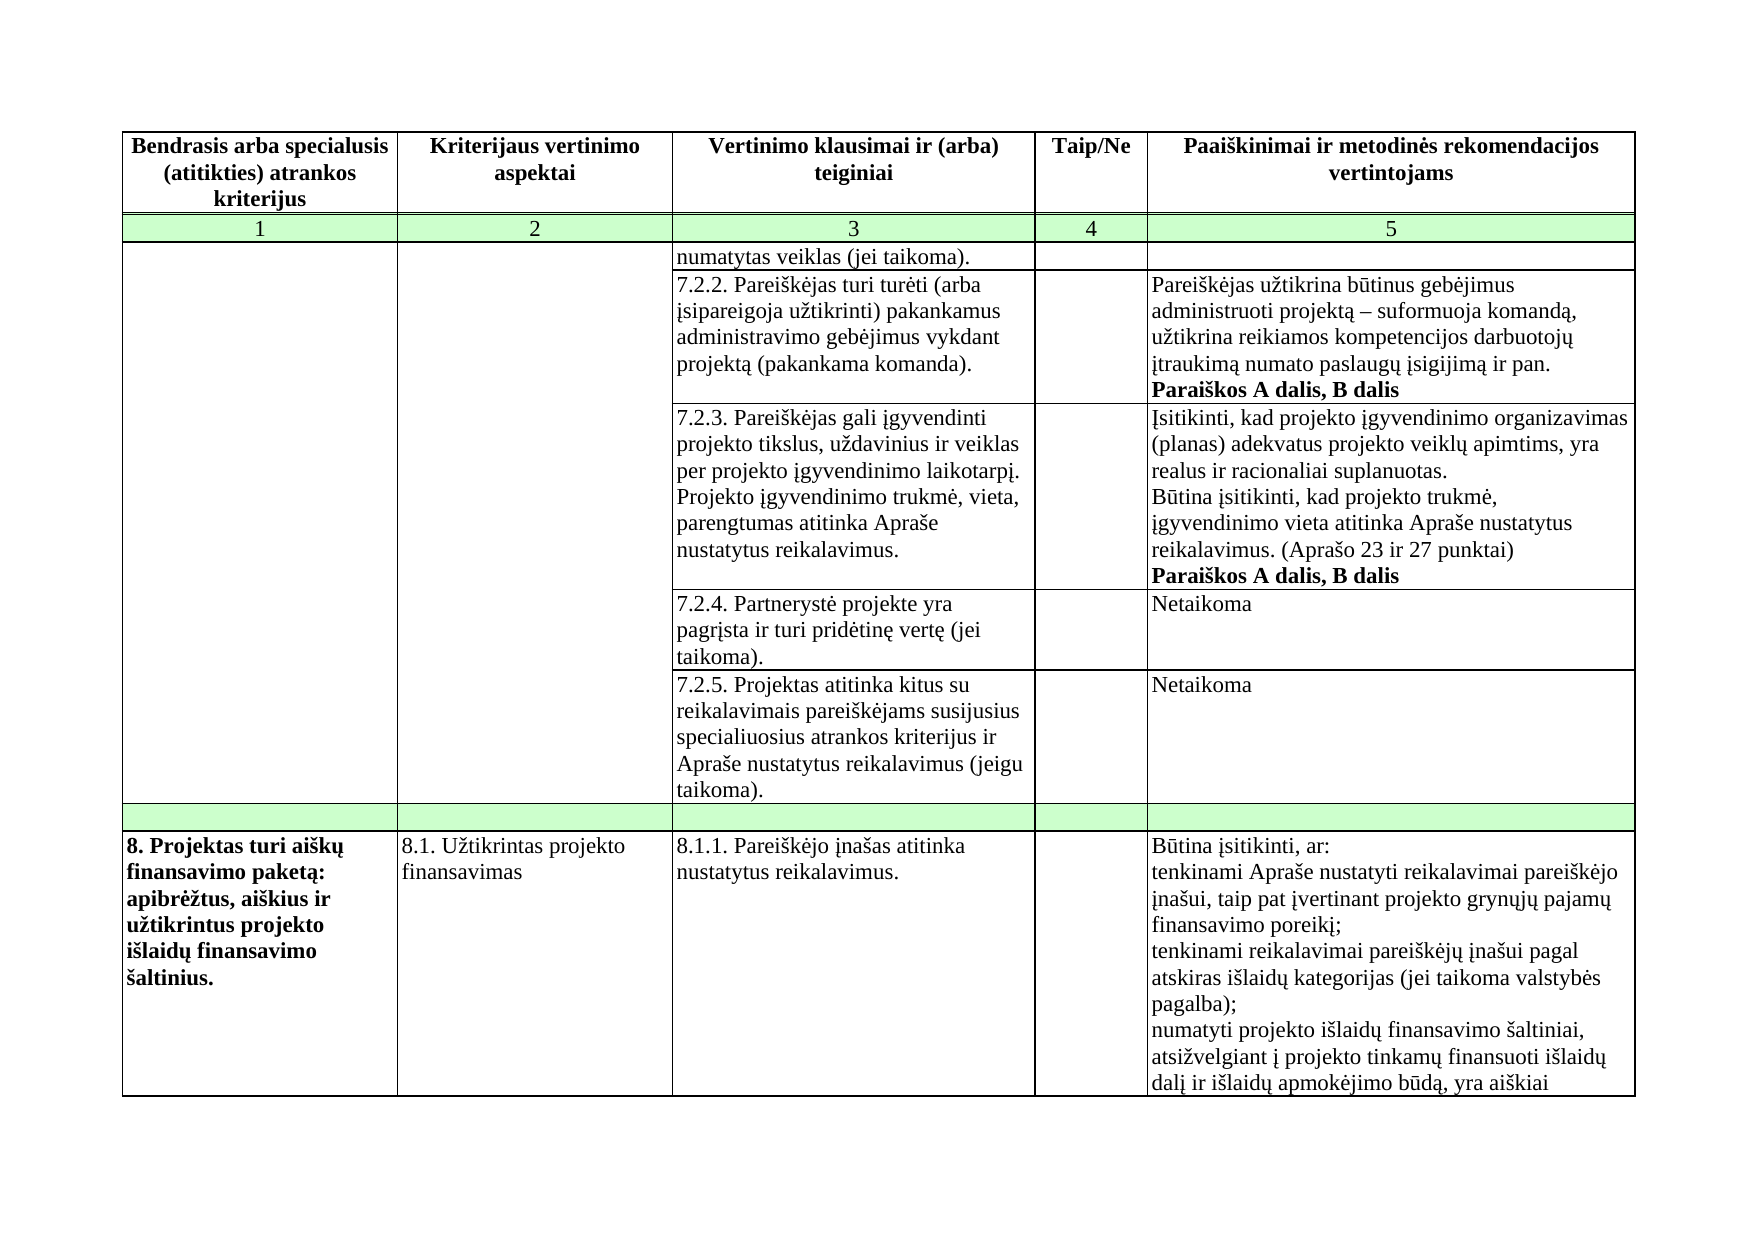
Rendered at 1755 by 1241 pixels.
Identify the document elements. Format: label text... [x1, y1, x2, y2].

table_cell 7.2.3. Pareiškėjas gali įgyvendinti projekto tikslus, uždavinius ir veiklas per projekto įgyvendinimo laikotarpį. Projekto įgyvendinimo trukmė, vieta, parengtumas atitinka Apraše nustatytus reikalavimus. [673, 404, 1034, 588]
table_cell [123, 804, 397, 830]
table_cell [398, 243, 672, 802]
table_cell [1148, 804, 1634, 830]
table_header Vertinimo klausimai ir (arba) teiginiai [673, 133, 1034, 212]
table_cell 8. Projektas turi aiškų finansavimo paketą: apibrėžtus, aiškius ir užtikrintus projekto išlaidų finansavimo šaltinius. [123, 832, 397, 1095]
table_cell Netaikoma [1148, 590, 1634, 669]
table_cell 5 [1148, 215, 1634, 241]
table_cell [1036, 404, 1147, 588]
table_cell 7.2.2. Pareiškėjas turi turėti (arba įsipareigoja užtikrinti) pakankamus administravimo gebėjimus vykdant projektą (pakankama komanda). [673, 271, 1034, 402]
table_cell [1036, 590, 1147, 669]
table_cell Įsitikinti, kad projekto įgyvendinimo organizavimas (planas) adekvatus projekto veiklų apimtims, yra realus ir racionaliai suplanuotas. Būtina įsitikinti, kad projekto trukmė, įgyvendinimo vieta atitinka Apraše nustatytus reikalavimus. (Aprašo 23 ir 27 punktai) Paraiškos A dalis, B dalis [1148, 404, 1634, 588]
table_cell 8.1. Užtikrintas projekto finansavimas [398, 832, 672, 1095]
table_cell 4 [1036, 215, 1147, 241]
table_cell [1036, 271, 1147, 402]
table_header Bendrasis arba specialusis (atitikties) atrankos kriterijus [123, 133, 397, 212]
table_cell 2 [398, 215, 672, 241]
table_header Kriterijaus vertinimo aspektai [398, 133, 672, 212]
table_cell Būtina įsitikinti, ar: tenkinami Apraše nustatyti reikalavimai pareiškėjo įnašui, taip pat įvertinant projekto grynųjų pajamų finansavimo poreikį; tenkinami reikalavimai pareiškėjų įnašui pagal atskiras išlaidų kategorijas (jei taikoma valstybės pagalba); numatyti projekto išlaidų finansavimo šaltiniai, atsižvelgiant į projekto tinkamų finansuoti išlaidų dalį ir išlaidų apmokėjimo būdą, yra aiškiai [1148, 832, 1634, 1095]
table_cell [398, 804, 672, 830]
table_header Taip/Ne [1036, 133, 1147, 212]
table_cell [1036, 671, 1147, 802]
table_cell Pareiškėjas užtikrina būtinus gebėjimus administruoti projektą – suformuoja komandą, užtikrina reikiamos kompetencijos darbuotojų įtraukimą numato paslaugų įsigijimą ir pan. Paraiškos A dalis, B dalis [1148, 271, 1634, 402]
table_cell [1036, 832, 1147, 1095]
table_cell [673, 804, 1034, 830]
table_cell 7.2.5. Projektas atitinka kitus su reikalavimais pareiškėjams susijusius specialiuosius atrankos kriterijus ir Apraše nustatytus reikalavimus (jeigu taikoma). [673, 671, 1034, 802]
table_cell Netaikoma [1148, 671, 1634, 802]
table_cell [1036, 243, 1147, 269]
table_cell numatytas veiklas (jei taikoma). [673, 243, 1034, 269]
table_cell [123, 243, 397, 802]
table_cell [1148, 243, 1634, 269]
table_cell 7.2.4. Partnerystė projekte yra pagrįsta ir turi pridėtinę vertę (jei taikoma). [673, 590, 1034, 669]
table_cell 1 [123, 215, 397, 241]
table_cell [1036, 804, 1147, 830]
table_cell 8.1.1. Pareiškėjo įnašas atitinka nustatytus reikalavimus. [673, 832, 1034, 1095]
table_header Paaiškinimai ir metodinės rekomendacijos vertintojams [1148, 133, 1634, 212]
table_cell 3 [673, 215, 1034, 241]
